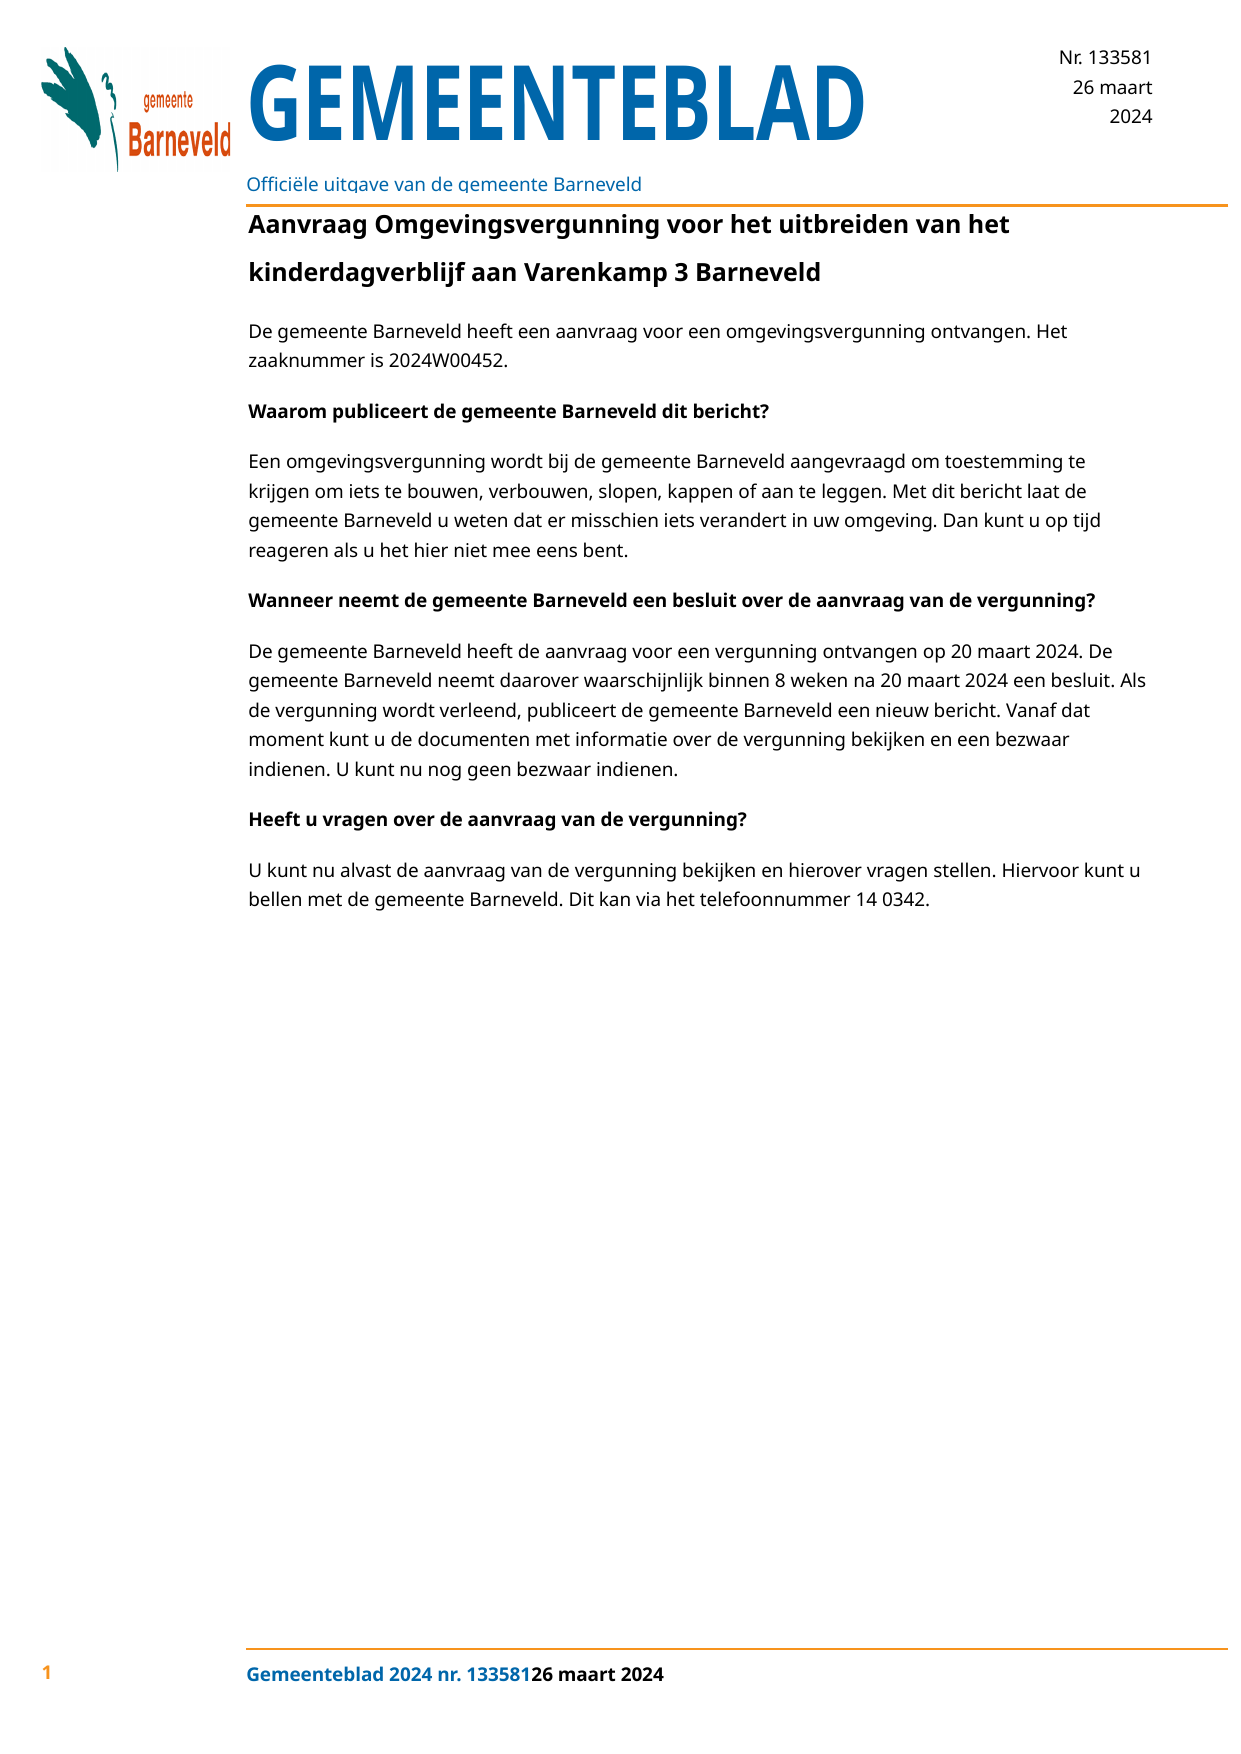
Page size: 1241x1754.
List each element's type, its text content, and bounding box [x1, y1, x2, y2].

text De gemeente Barneveld heeft een aanvraag voor een omgevingsvergunning ontvangen. Het zaaknummer is 2024W00452. [248, 318, 1152, 373]
text U kunt nu alvast de aanvraag van de vergunning bekijken en hierover vragen stellen. Hiervoor kunt u bellen met de gemeente Barneveld. Dit kan via het telefoonnummer 14 0342. [248, 857, 1152, 912]
picture [41, 47, 231, 172]
text Wanneer neemt de gemeente Barneveld een besluit over de aanvraag van de vergunning? [248, 587, 1152, 613]
text Een omgevingsvergunning wordt bij de gemeente Barneveld aangevraagd om toestemming te krijgen om iets te bouwen, verbouwen, slopen, kappen of aan te leggen. Met dit bericht laat de gemeente Barneveld u weten dat er misschien iets verandert in uw omgeving. Dan kunt u op tijd reageren als u het hier niet mee eens bent. [248, 448, 1152, 563]
text Aanvraag Omgevingsvergunning voor het uitbreiden van het kinderdagverblijf aan Varenkamp 3 Barneveld [248, 207, 1152, 288]
text Waarom publiceert de gemeente Barneveld dit bericht? [248, 398, 1152, 424]
text Heeft u vragen over de aanvraag van de vergunning? [248, 807, 1152, 832]
text De gemeente Barneveld heeft de aanvraag voor een vergunning ontvangen op 20 maart 2024. De gemeente Barneveld neemt daarover waarschijnlijk binnen 8 weken na 20 maart 2024 een besluit. Als de vergunning wordt verleend, publiceert de gemeente Barneveld een nieuw bericht. Vanaf dat moment kunt u de documenten met informatie over de vergunning bekijken en een bezwaar indienen. U kunt nu nog geen bezwaar indienen. [248, 638, 1152, 782]
